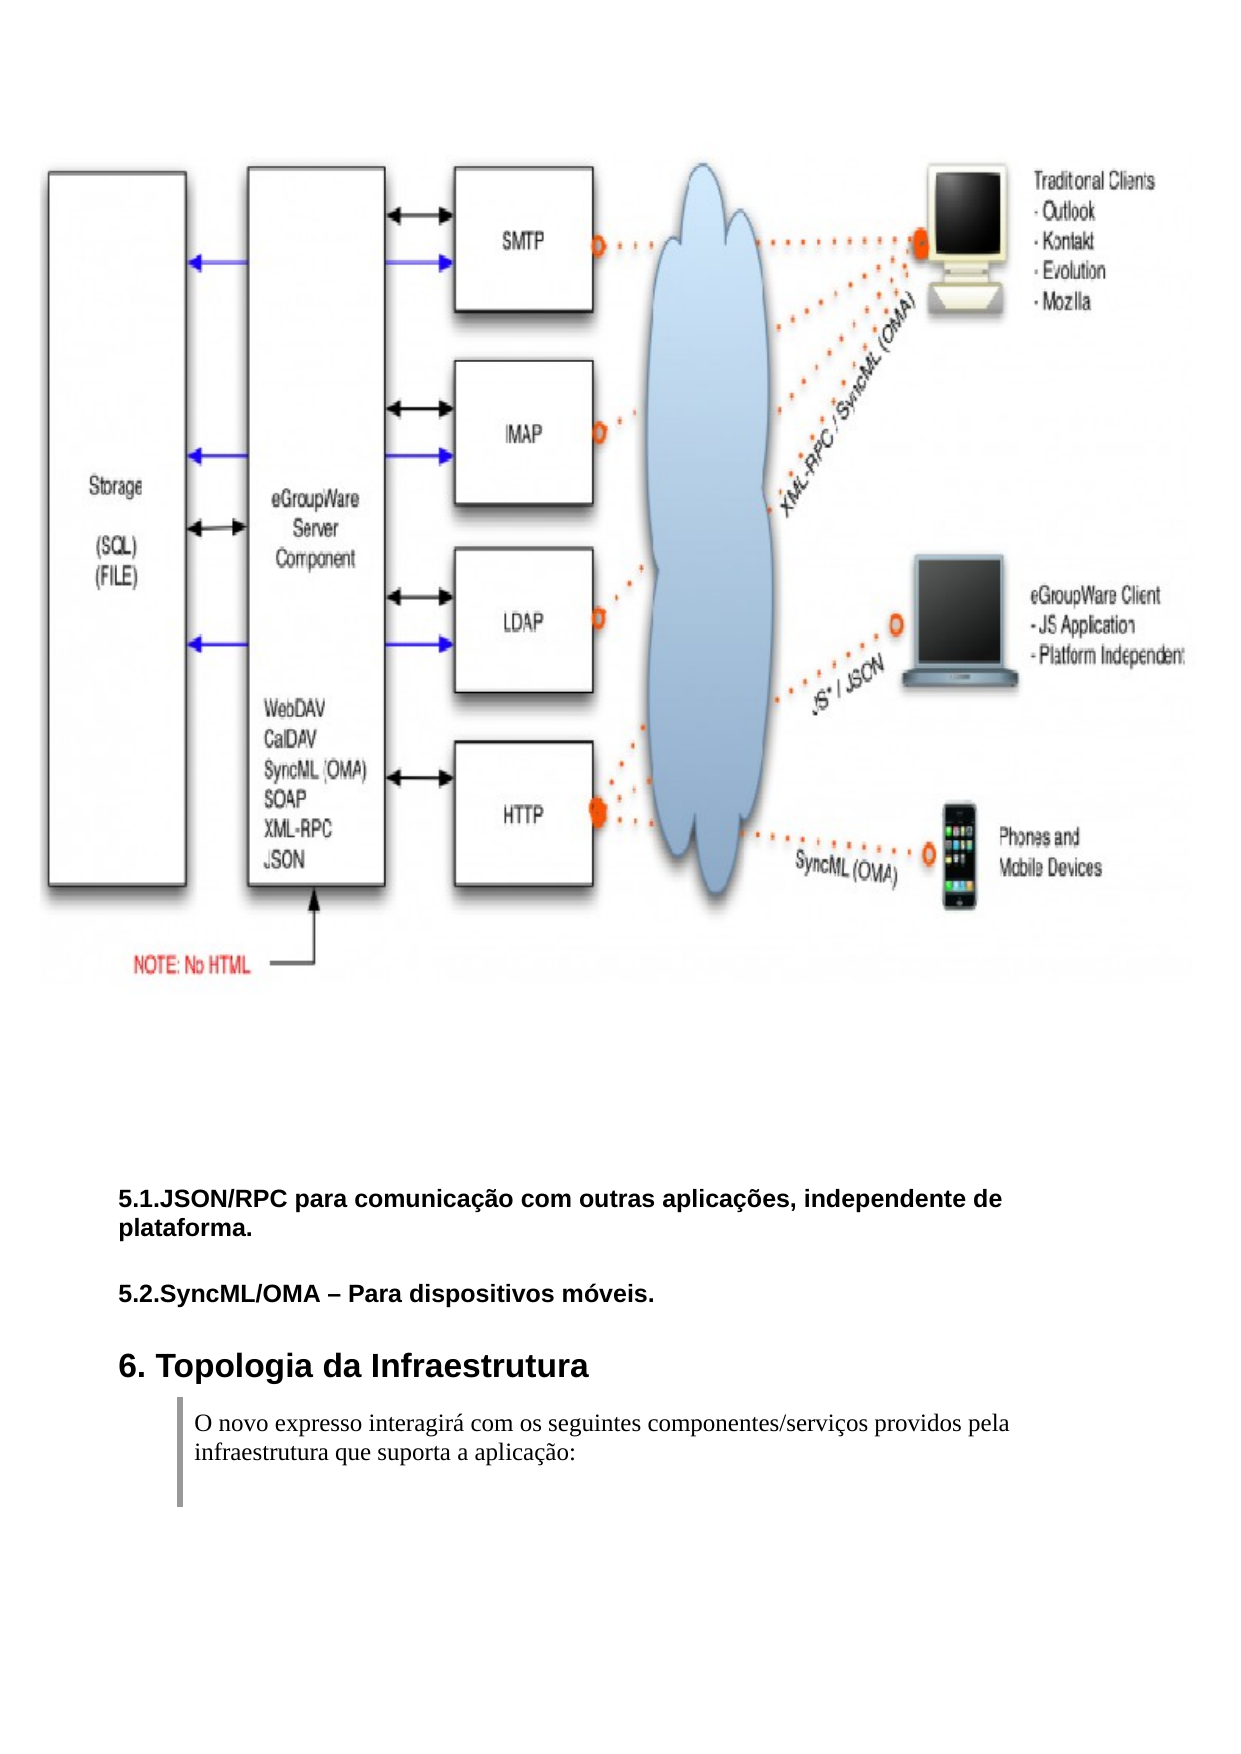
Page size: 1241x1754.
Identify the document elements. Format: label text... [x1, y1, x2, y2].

picture [20, 118, 1220, 1119]
subtitle 5.2.SyncML/OMA – Para dispositivos móveis. [118, 1279, 1122, 1308]
text O novo expresso interagirá com os seguintes componentes/serviços providos pela infraestrutura que suporta a aplicação: [183, 1397, 1063, 1507]
subtitle 5.1.JSON/RPC para comunicação com outras aplicações, independente de plataforma. [118, 1184, 1122, 1242]
subtitle 6. Topologia da Infraestrutura [118, 1346, 1122, 1384]
